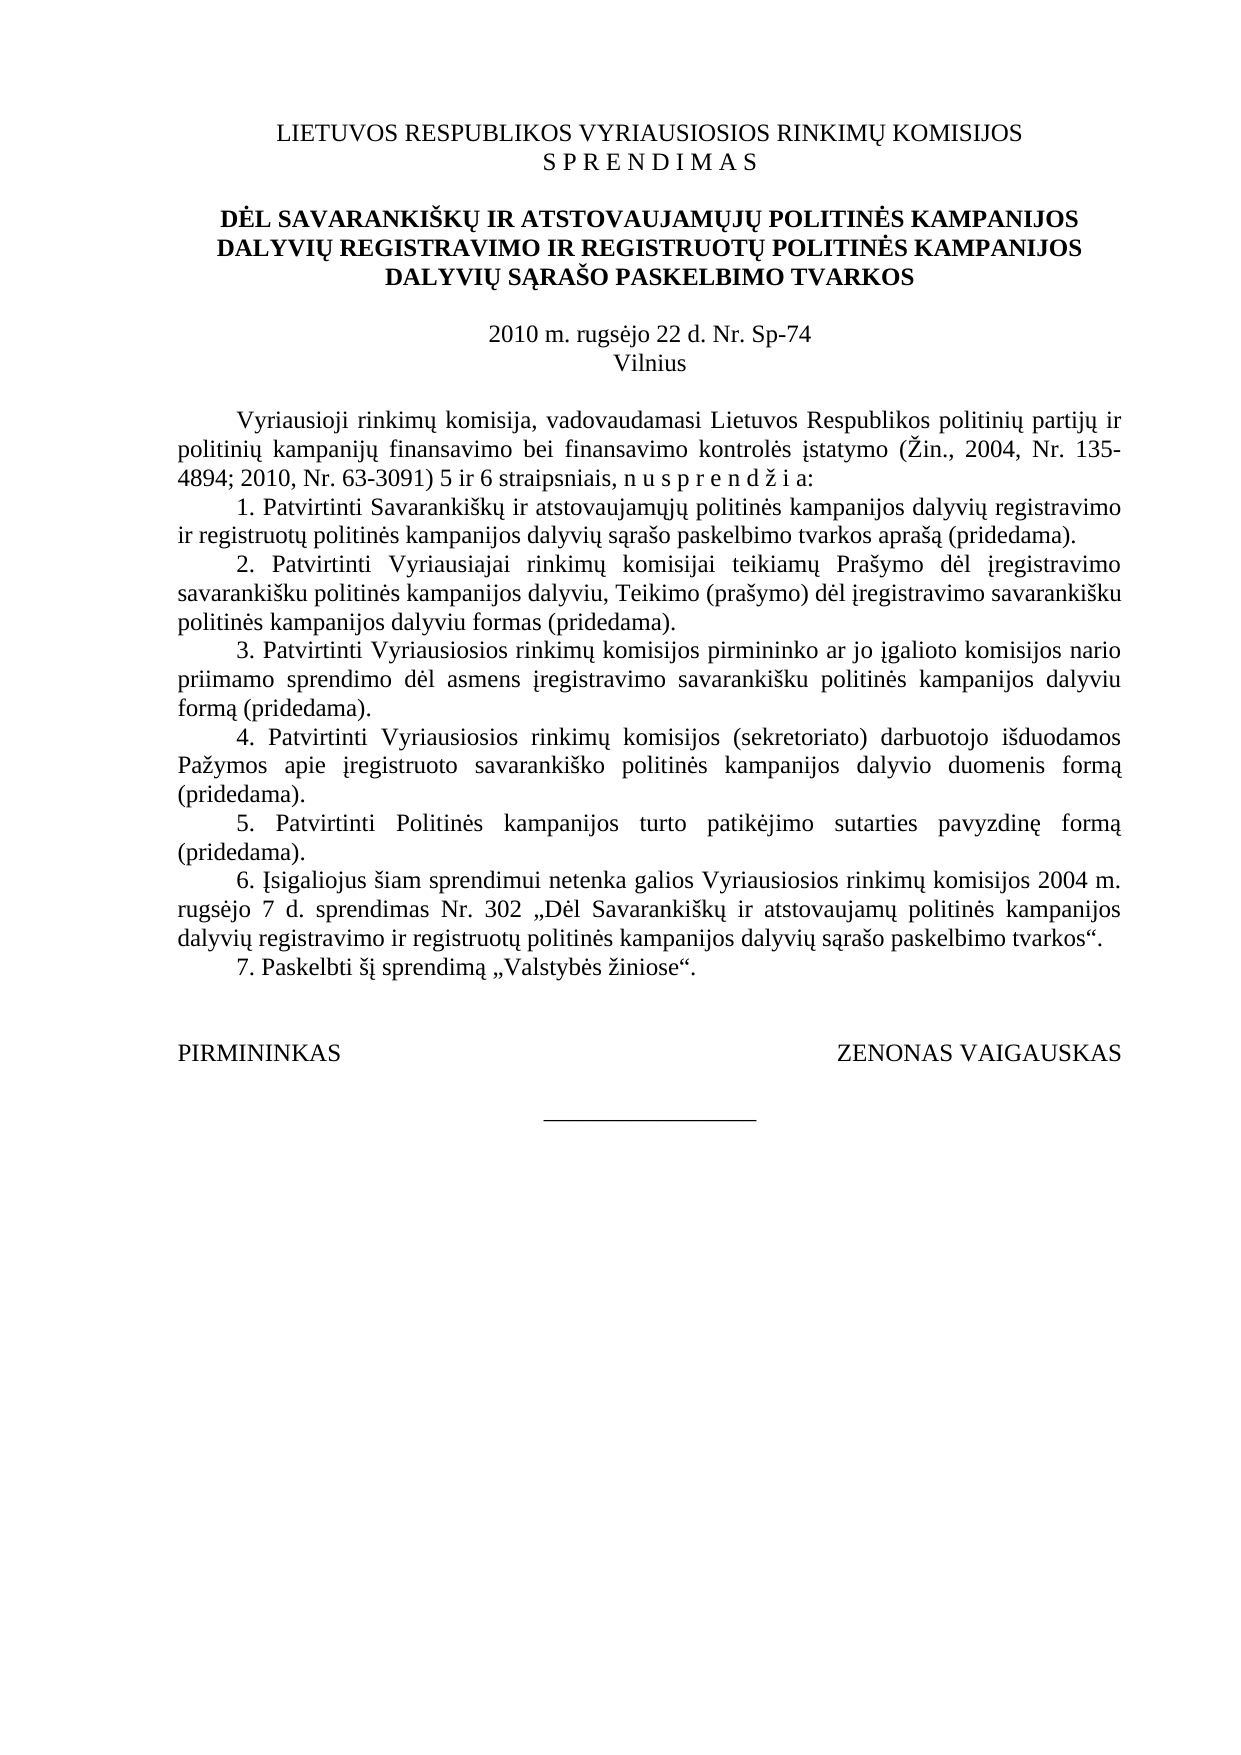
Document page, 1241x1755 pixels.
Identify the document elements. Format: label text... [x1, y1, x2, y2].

text 7. Paskelbti šį sprendimą „Valstybės žiniose“. [177, 952, 1122, 981]
text LIETUVOS RESPUBLIKOS VYRIAUSIOSIOS RINKIMŲ KOMISIJOS [177, 118, 1122, 147]
text Vyriausioji rinkimų komisija, vadovaudamasi Lietuvos Respublikos politinių partijų ir politinių kampanijų finansavimo bei finansavimo kontrolės įstatymo (Žin., 2004, Nr. 135-4894; 2010, Nr. 63-3091) 5 ir 6 straipsniais, nusprendžia: [177, 406, 1122, 492]
text Pirmininkas Zenonas Vaigauskas [177, 1038, 1122, 1067]
text 3. Patvirtinti Vyriausiosios rinkimų komisijos pirmininko ar jo įgalioto komisijos nario priimamo sprendimo dėl asmens įregistravimo savarankišku politinės kampanijos dalyviu formą (pridedama). [177, 636, 1122, 722]
text Vilnius [177, 348, 1122, 377]
text 1. Patvirtinti Savarankiškų ir atstovaujamųjų politinės kampanijos dalyvių registravimo ir registruotų politinės kampanijos dalyvių sąrašo paskelbimo tvarkos aprašą (pridedama). [177, 492, 1122, 549]
text _________________ [177, 1096, 1122, 1124]
text SPRENDIMAS [177, 147, 1122, 176]
text 4. Patvirtinti Vyriausiosios rinkimų komisijos (sekretoriato) darbuotojo išduodamos Pažymos apie įregistruoto savarankiško politinės kampanijos dalyvio duomenis formą (pridedama). [177, 722, 1122, 808]
text 2. Patvirtinti Vyriausiajai rinkimų komisijai teikiamų Prašymo dėl įregistravimo savarankišku politinės kampanijos dalyviu, Teikimo (prašymo) dėl įregistravimo savarankišku politinės kampanijos dalyviu formas (pridedama). [177, 549, 1122, 636]
text 2010 m. rugsėjo 22 d. Nr. Sp-74 [177, 319, 1122, 348]
text DĖL SAVARANKIŠKŲ IR ATSTOVAUJAMŲJŲ POLITINĖS KAMPANIJOS DALYVIŲ REGISTRAVIMO IR REGISTRUOTŲ POLITINĖS KAMPANIJOS DALYVIŲ SĄRAŠO PASKELBIMO TVARKOS [177, 204, 1122, 291]
text 6. Įsigaliojus šiam sprendimui netenka galios Vyriausiosios rinkimų komisijos 2004 m. rugsėjo 7 d. sprendimas Nr. 302 „Dėl Savarankiškų ir atstovaujamų politinės kampanijos dalyvių registravimo ir registruotų politinės kampanijos dalyvių sąrašo paskelbimo tvarkos“. [177, 866, 1122, 952]
text 5. Patvirtinti Politinės kampanijos turto patikėjimo sutarties pavyzdinę formą (pridedama). [177, 808, 1122, 866]
